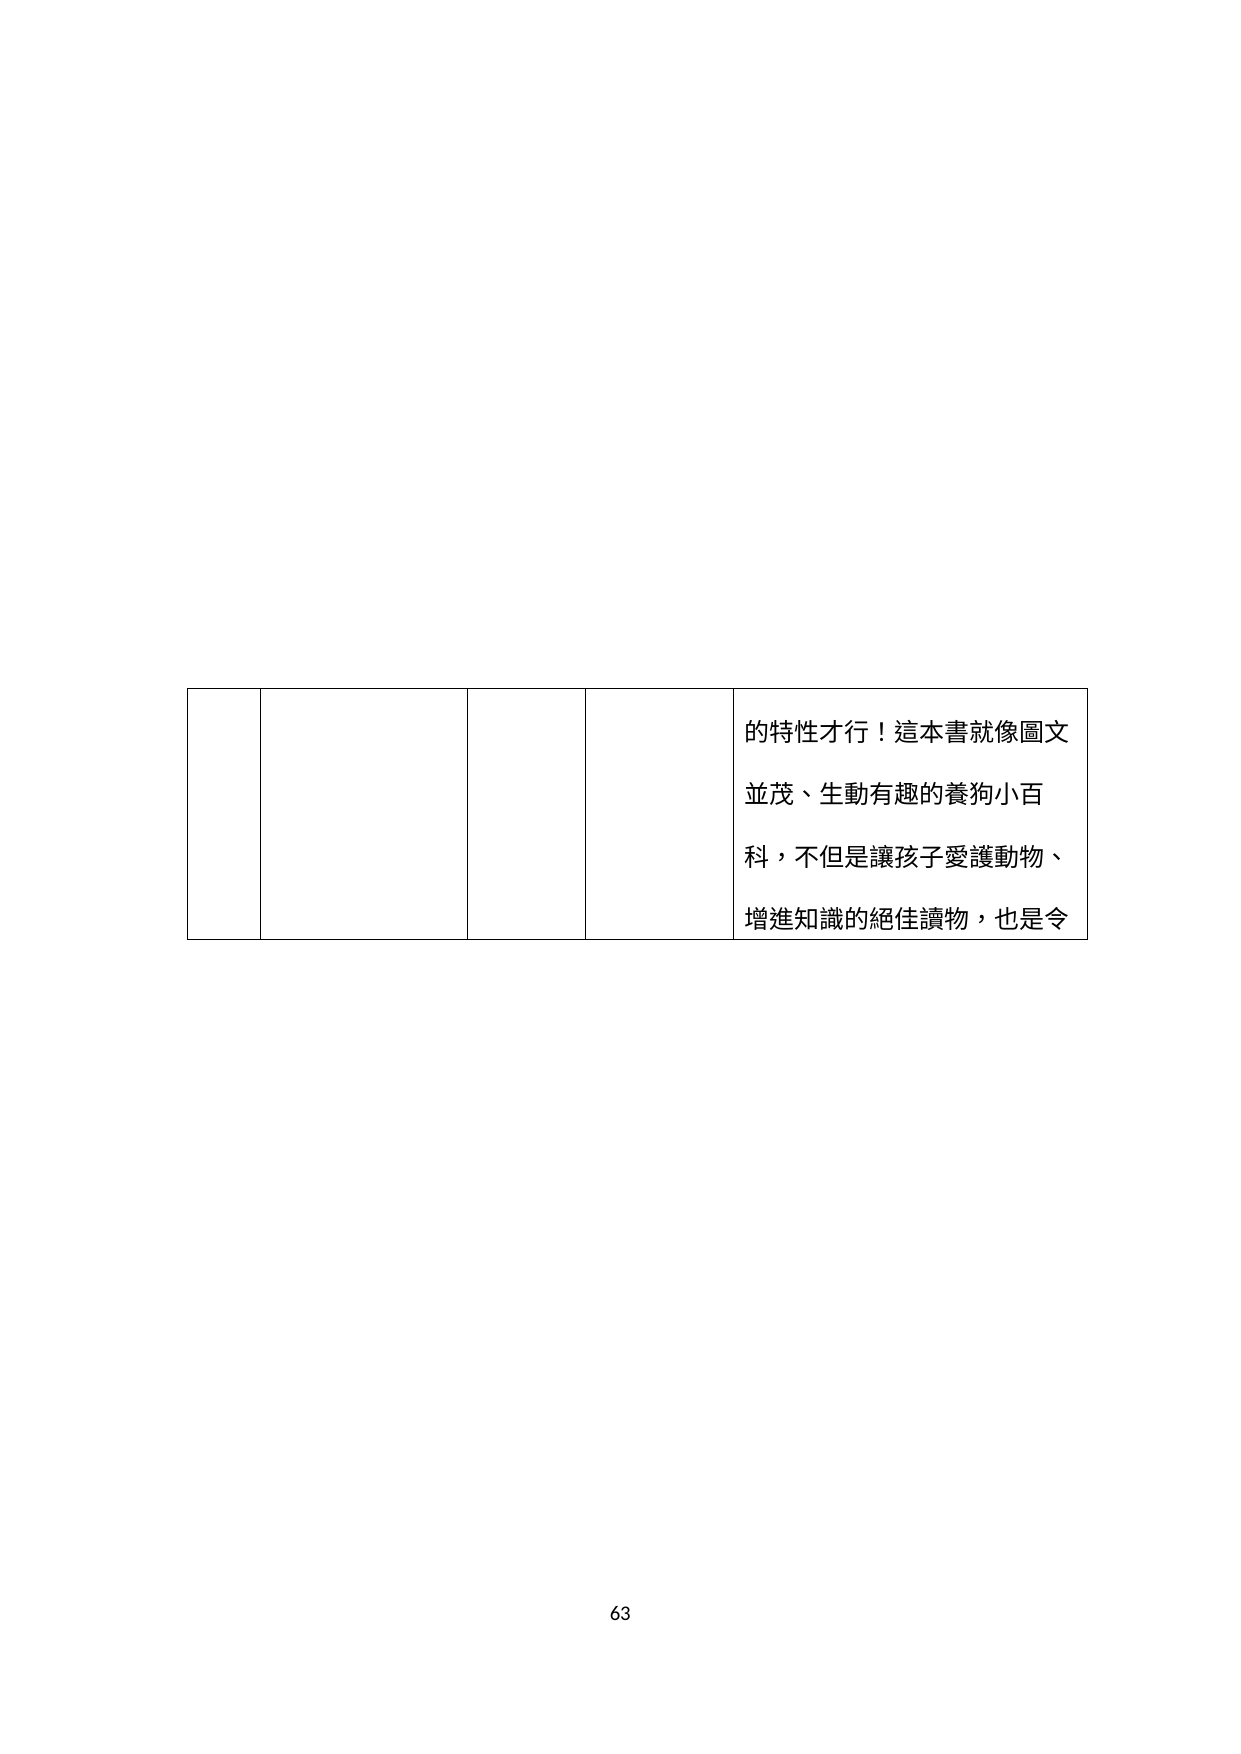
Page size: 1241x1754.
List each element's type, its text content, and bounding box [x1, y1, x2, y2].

table_cell [261, 689, 467, 939]
table_cell 的特性才行！這本書就像圖文並茂、生動有趣的養狗小百科，不但是讓孩子愛護動物、增進知識的絕佳讀物，也是令 [734, 689, 1087, 939]
table_cell [468, 689, 585, 939]
table_cell [188, 689, 260, 939]
table_cell [586, 689, 733, 939]
